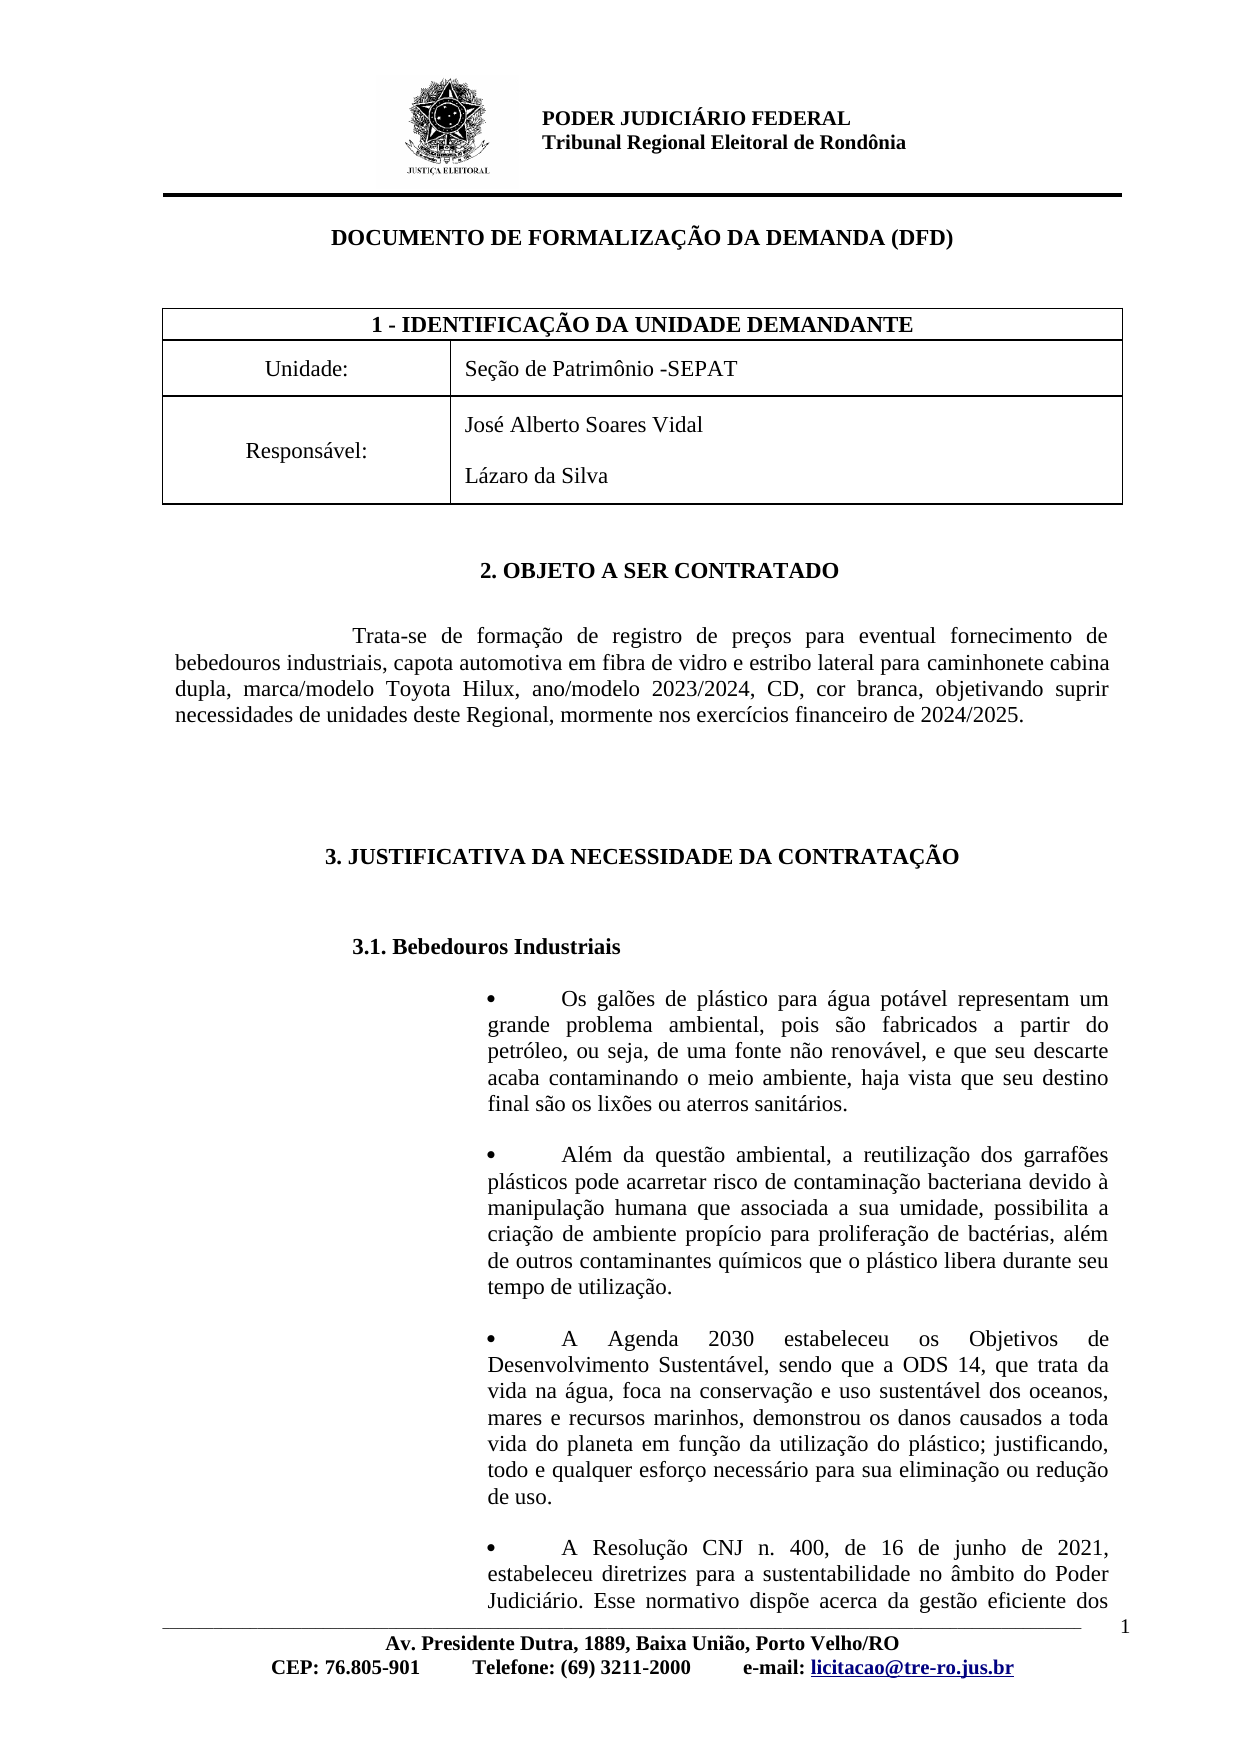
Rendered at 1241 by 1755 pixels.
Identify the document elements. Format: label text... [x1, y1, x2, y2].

table_cell Unidade: [163, 341, 450, 395]
text DOCUMENTO DE FORMALIZAÇÃO DA DEMANDA (DFD) [162, 224, 1122, 250]
table_cell Responsável: [163, 397, 450, 503]
list Os galões de plástico para água potável representam um grande problema ambiental, pois são fabricados a partir do petróleo, ou seja, de uma fonte não renovável, e que seu descarte acaba contaminando o meio ambiente, haja vista que seu destino final são os lixões ou aterros sanitários. [487, 985, 1110, 1116]
table_header 1 - IDENTIFICAÇÃO DA UNIDADE DEMANDANTE [163, 309, 1122, 339]
table_cell José Alberto Soares Vidal Lázaro da Silva [451, 397, 1122, 503]
list A Resolução CNJ n. 400, de 16 de junho de 2021, estabeleceu diretrizes para a sustentabilidade no âmbito do Poder Judiciário. Esse normativo dispõe acerca da gestão eficiente dos recursos naturais e a redução de impactos ambientais, promovendo práticas de sustentabilidade. Em 3 de abril de 2024, a Resolução CNJ n. 550 alterou e reforçou essas diretrizes, especificamente intensificando a obrigação de eliminar ou reduzir significativamente a utilização de produtos e embalagens plásticas em todas as unidades do Poder Judiciário, visabdi acelerar a implementação de práticas sustentáveis, minimizando o uso de plásticos e incentivando alternativas mais ecológicas. [487, 1534, 1110, 1613]
list A Agenda 2030 estabeleceu os Objetivos de Desenvolvimento Sustentável, sendo que a ODS 14, que trata da vida na água, foca na conservação e uso sustentável dos oceanos, mares e recursos marinhos, demonstrou os danos causados a toda vida do planeta em função da utilização do plástico; justificando, todo e qualquer esforço necessário para sua eliminação ou redução de uso. [487, 1324, 1110, 1509]
text 3. JUSTIFICATIVA DA NECESSIDADE DA CONTRATAÇÃO [169, 843, 1116, 869]
list Além da questão ambiental, a reutilização dos garrafões plásticos pode acarretar risco de contaminação bacteriana devido à manipulação humana que associada a sua umidade, possibilita a criação de ambiente propício para proliferação de bactérias, além de outros contaminantes químicos que o plástico libera durante seu tempo de utilização. [487, 1141, 1110, 1299]
text 3.1. Bebedouros Industriais [175, 933, 1110, 960]
text Trata-se de formação de registro de preços para eventual fornecimento de bebedouros industriais, capota automotiva em fibra de vidro e estribo lateral para caminhonete cabina dupla, marca/modelo Toyota Hilux, ano/modelo 2023/2024, CD, cor branca, objetivando suprir necessidades de unidades deste Regional, mormente nos exercícios financeiro de 2024/2025. [175, 622, 1110, 728]
table_cell Seção de Patrimônio -SEPAT [451, 341, 1122, 395]
text 2. OBJETO A SER CONTRATADO [169, 557, 1116, 610]
